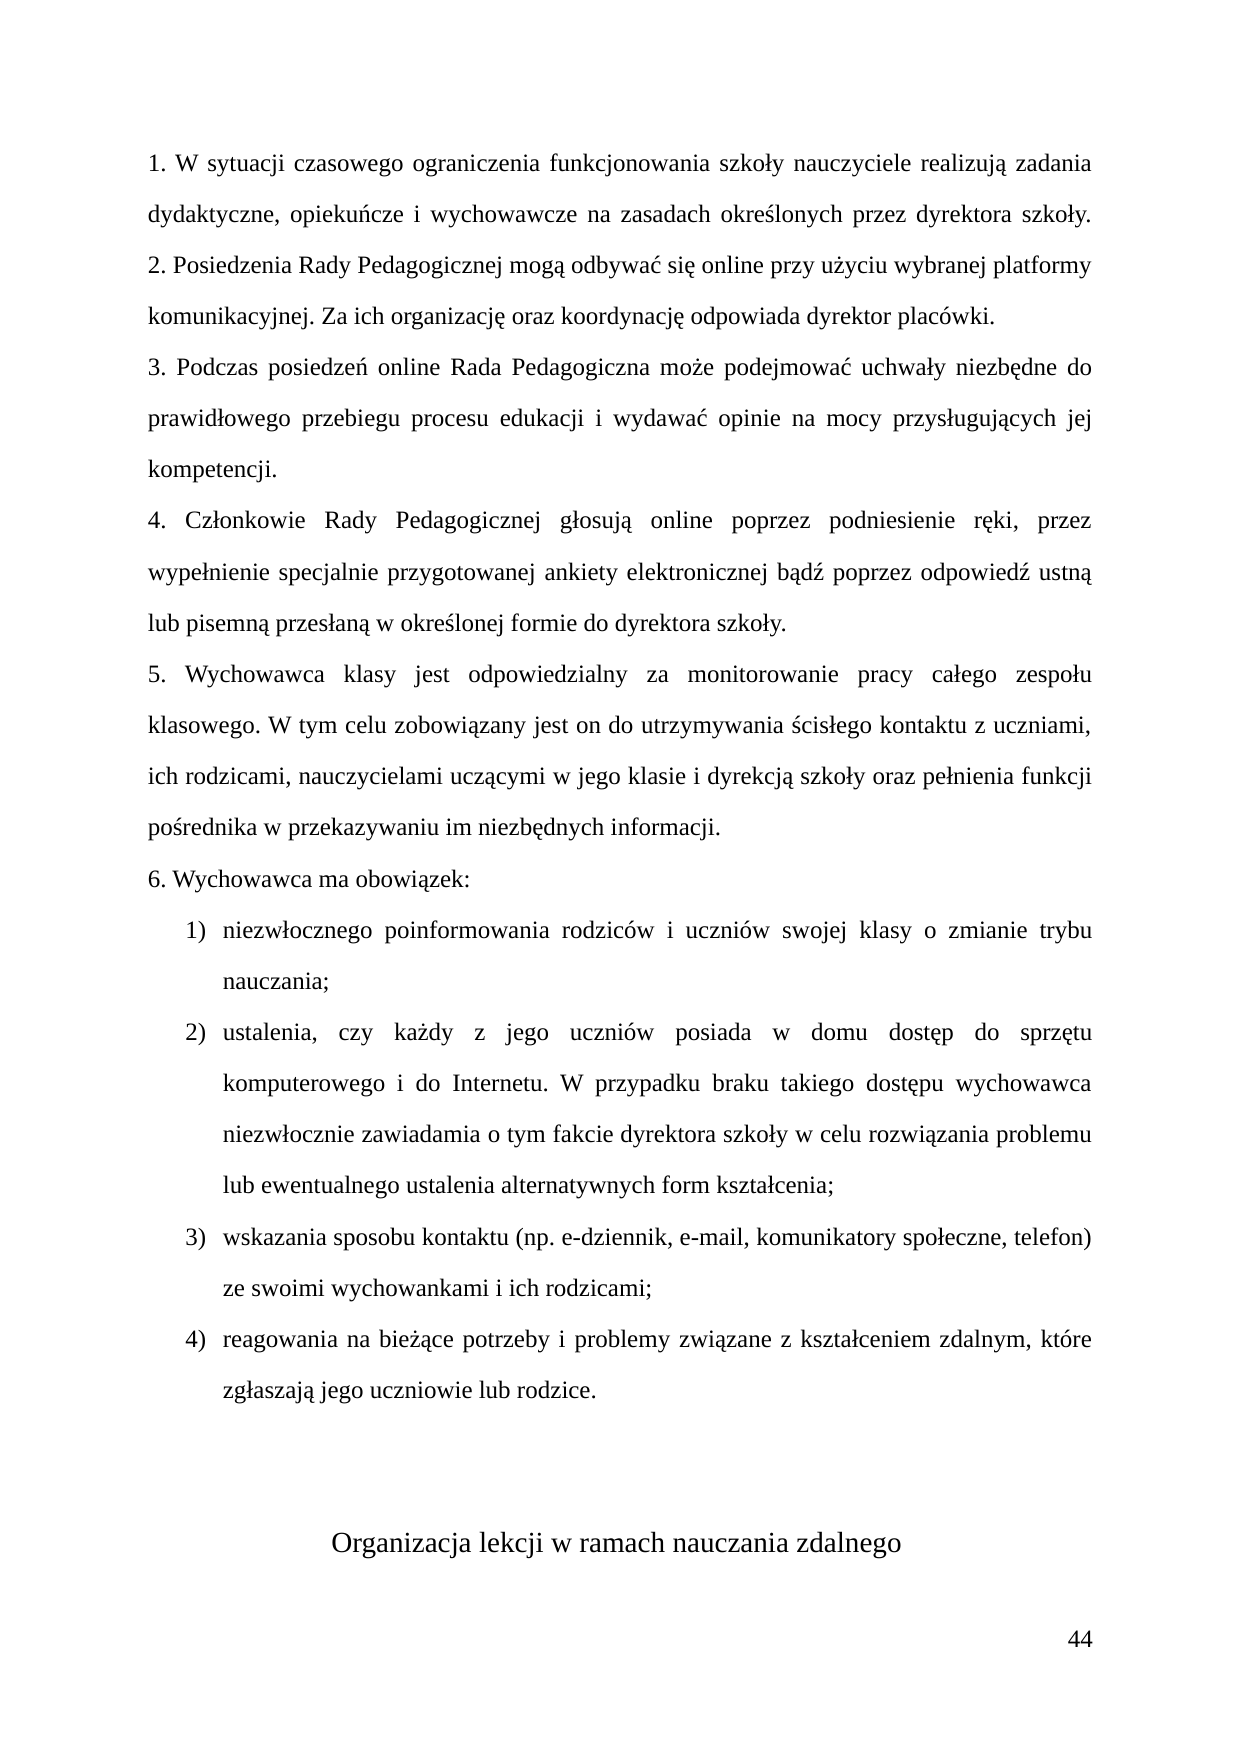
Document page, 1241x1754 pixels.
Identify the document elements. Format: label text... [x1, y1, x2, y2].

list reagowania na bieżące potrzeby i problemy związane z kształceniem zdalnym, które zgłaszają jego uczniowie lub rodzice. [185, 1324, 1093, 1404]
list niezwłocznego poinformowania rodziców i uczniów swojej klasy o zmianie trybu nauczania; [185, 915, 1093, 995]
list wskazania sposobu kontaktu (np. e-dziennik, e-mail, komunikatory społeczne, telefon) ze swoimi wychowankami i ich rodzicami; [185, 1222, 1093, 1302]
text Organizacja lekcji w ramach nauczania zdalnego [148, 1525, 1093, 1558]
text 6. Wychowawca ma obowiązek: [148, 864, 1093, 892]
list ustalenia, czy każdy z jego uczniów posiada w domu dostęp do sprzętu komputerowego i do Internetu. W przypadku braku takiego dostępu wychowawca niezwłocznie zawiadamia o tym fakcie dyrektora szkoły w celu rozwiązania problemu lub ewentualnego ustalenia alternatywnych form kształcenia; [185, 1017, 1093, 1199]
text 3. Podczas posiedzeń online Rada Pedagogiczna może podejmować uchwały niezbędne do prawidłowego przebiegu procesu edukacji i wydawać opinie na mocy przysługujących jej kompetencji. [148, 352, 1093, 483]
text 5. Wychowawca klasy jest odpowiedzialny za monitorowanie pracy całego zespołu klasowego. W tym celu zobowiązany jest on do utrzymywania ścisłego kontaktu z uczniami, ich rodzicami, nauczycielami uczącymi w jego klasie i dyrekcją szkoły oraz pełnienia funkcji pośrednika w przekazywaniu im niezbędnych informacji. [148, 659, 1093, 841]
text 4. Członkowie Rady Pedagogicznej głosują online poprzez podniesienie ręki, przez wypełnienie specjalnie przygotowanej ankiety elektronicznej bądź poprzez odpowiedź ustną lub pisemną przesłaną w określonej formie do dyrektora szkoły. [148, 506, 1093, 637]
text 1. W sytuacji czasowego ograniczenia funkcjonowania szkoły nauczyciele realizują zadania dydaktyczne, opiekuńcze i wychowawcze na zasadach określonych przez dyrektora szkoły. 2. Posiedzenia Rady Pedagogicznej mogą odbywać się online przy użyciu wybranej platformy komunikacyjnej. Za ich organizację oraz koordynację odpowiada dyrektor placówki. [148, 148, 1093, 330]
